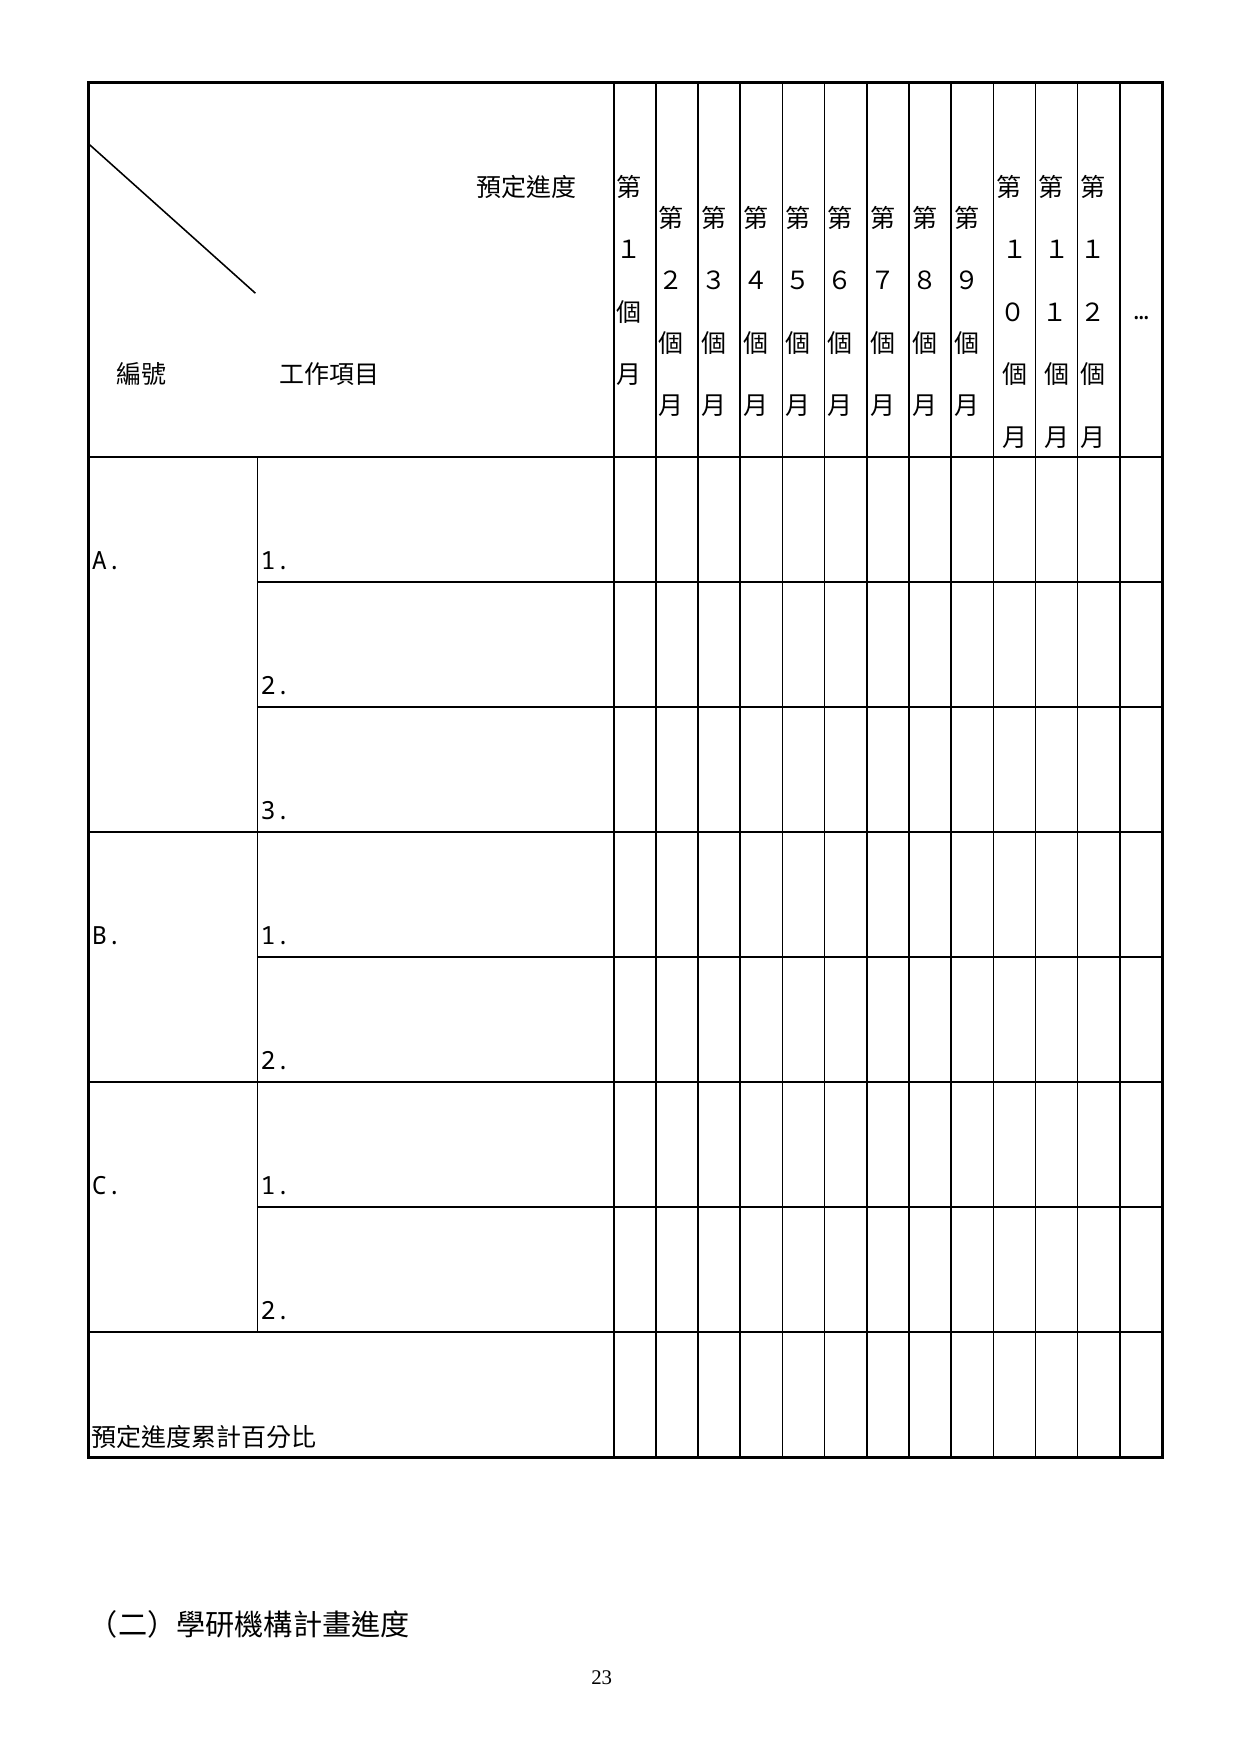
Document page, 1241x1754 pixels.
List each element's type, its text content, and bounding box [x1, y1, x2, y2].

table_cell [1121, 583, 1161, 706]
table_cell [825, 583, 866, 706]
table_cell [952, 1208, 993, 1331]
table_header 第 １１個月 [1036, 84, 1077, 456]
table_cell [825, 708, 866, 831]
table_cell [994, 958, 1035, 1081]
table_cell [1121, 1333, 1161, 1456]
table_header 預定進度 編號 工作項目 [90, 84, 613, 456]
table_cell [783, 1333, 824, 1456]
table_cell [910, 958, 950, 1081]
table_header 第２個月 [657, 84, 697, 456]
table_cell [910, 1083, 950, 1206]
table_cell [825, 1333, 866, 1456]
table_cell [699, 1333, 739, 1456]
table_cell [868, 958, 908, 1081]
table_cell [868, 1083, 908, 1206]
table_cell 2. [258, 958, 613, 1081]
table_cell [1036, 958, 1077, 1081]
table_header 第７個月 [868, 84, 908, 456]
table_cell [1121, 1083, 1161, 1206]
table_cell [699, 833, 739, 956]
table_cell 3. [258, 708, 613, 831]
table_cell [1121, 708, 1161, 831]
table_cell [699, 1083, 739, 1206]
table_cell [952, 958, 993, 1081]
table_cell [783, 958, 824, 1081]
table_cell [910, 1333, 950, 1456]
table_cell [783, 1083, 824, 1206]
table_cell [783, 583, 824, 706]
table_cell [1036, 458, 1077, 581]
table_cell [868, 1208, 908, 1331]
table_cell [910, 583, 950, 706]
table_cell [741, 583, 782, 706]
table_cell [657, 958, 697, 1081]
table_cell [825, 958, 866, 1081]
table_cell [825, 1083, 866, 1206]
table_cell [741, 833, 782, 956]
table_cell [1036, 1083, 1077, 1206]
table_cell [615, 1083, 655, 1206]
table_cell [868, 458, 908, 581]
table_header 第 １２個月 [1078, 84, 1119, 456]
table_header 第８個月 [910, 84, 950, 456]
table_cell [615, 458, 655, 581]
table_cell [741, 458, 782, 581]
table_cell [1078, 1208, 1119, 1331]
table_cell [657, 1333, 697, 1456]
table_cell [741, 958, 782, 1081]
table_cell [952, 833, 993, 956]
table_header 第３個月 [699, 84, 739, 456]
table_header 第６個月 [825, 84, 866, 456]
table_cell [952, 583, 993, 706]
table_cell 1. [258, 458, 613, 581]
table_cell [615, 1333, 655, 1456]
table_cell [1121, 458, 1161, 581]
table_cell [783, 708, 824, 831]
table_cell 2. [258, 583, 613, 706]
table_cell [952, 458, 993, 581]
table_cell [657, 708, 697, 831]
table_cell [994, 583, 1035, 706]
table_cell [657, 833, 697, 956]
table_cell [1078, 1083, 1119, 1206]
table_cell [994, 458, 1035, 581]
table_header 第４個月 [741, 84, 782, 456]
table_cell [994, 1208, 1035, 1331]
table_cell C. [90, 1083, 257, 1331]
table_cell 預定進度累計百分比 [90, 1333, 613, 1456]
table_cell [994, 708, 1035, 831]
table_cell [741, 1083, 782, 1206]
table_cell [699, 1208, 739, 1331]
table_cell [952, 708, 993, 831]
table_cell [994, 1333, 1035, 1456]
table_cell [699, 958, 739, 1081]
table_cell [952, 1333, 993, 1456]
table_cell [1078, 1333, 1119, 1456]
table_cell [910, 833, 950, 956]
table_cell [1121, 833, 1161, 956]
table_cell [657, 458, 697, 581]
table_cell [1036, 1208, 1077, 1331]
table_cell [868, 708, 908, 831]
table_cell 1. [258, 1083, 613, 1206]
table_cell 2. [258, 1208, 613, 1331]
table_cell [699, 708, 739, 831]
table_cell A. [90, 458, 257, 831]
table_cell [615, 1208, 655, 1331]
table_cell [825, 833, 866, 956]
table_cell [615, 833, 655, 956]
table_cell [825, 458, 866, 581]
table_cell [783, 458, 824, 581]
table_cell [868, 1333, 908, 1456]
table_cell [994, 1083, 1035, 1206]
table_cell [1078, 458, 1119, 581]
table_cell [741, 1208, 782, 1331]
table_cell [1036, 583, 1077, 706]
table_cell [1121, 1208, 1161, 1331]
table_cell [615, 958, 655, 1081]
table_cell [1036, 708, 1077, 831]
table_cell [1036, 833, 1077, 956]
table_cell [1036, 1333, 1077, 1456]
table_cell [1078, 958, 1119, 1081]
table_cell [615, 708, 655, 831]
table_header … [1121, 84, 1161, 456]
table_cell [910, 1208, 950, 1331]
text （二）學研機構計畫進度 [89, 1581, 1152, 1643]
table_cell [952, 1083, 993, 1206]
table_cell [910, 458, 950, 581]
table_cell [1078, 833, 1119, 956]
table_header 第 １０個月 [994, 84, 1035, 456]
table_cell [699, 458, 739, 581]
table_cell 1. [258, 833, 613, 956]
table_cell [741, 1333, 782, 1456]
table_header 第９個月 [952, 84, 993, 456]
table_cell [615, 583, 655, 706]
table_cell [910, 708, 950, 831]
table_cell [699, 583, 739, 706]
table_header 第５個月 [783, 84, 824, 456]
table_cell [1078, 583, 1119, 706]
table_cell [741, 708, 782, 831]
table_cell [657, 583, 697, 706]
table_cell [657, 1083, 697, 1206]
table_cell [994, 833, 1035, 956]
table_header 第１個月 [615, 84, 655, 456]
table_cell [657, 1208, 697, 1331]
table_cell [783, 1208, 824, 1331]
table_cell [783, 833, 824, 956]
table_cell [868, 583, 908, 706]
table_cell [1078, 708, 1119, 831]
table_cell [868, 833, 908, 956]
table_cell [1121, 958, 1161, 1081]
table_cell B. [90, 833, 257, 1081]
table_cell [825, 1208, 866, 1331]
